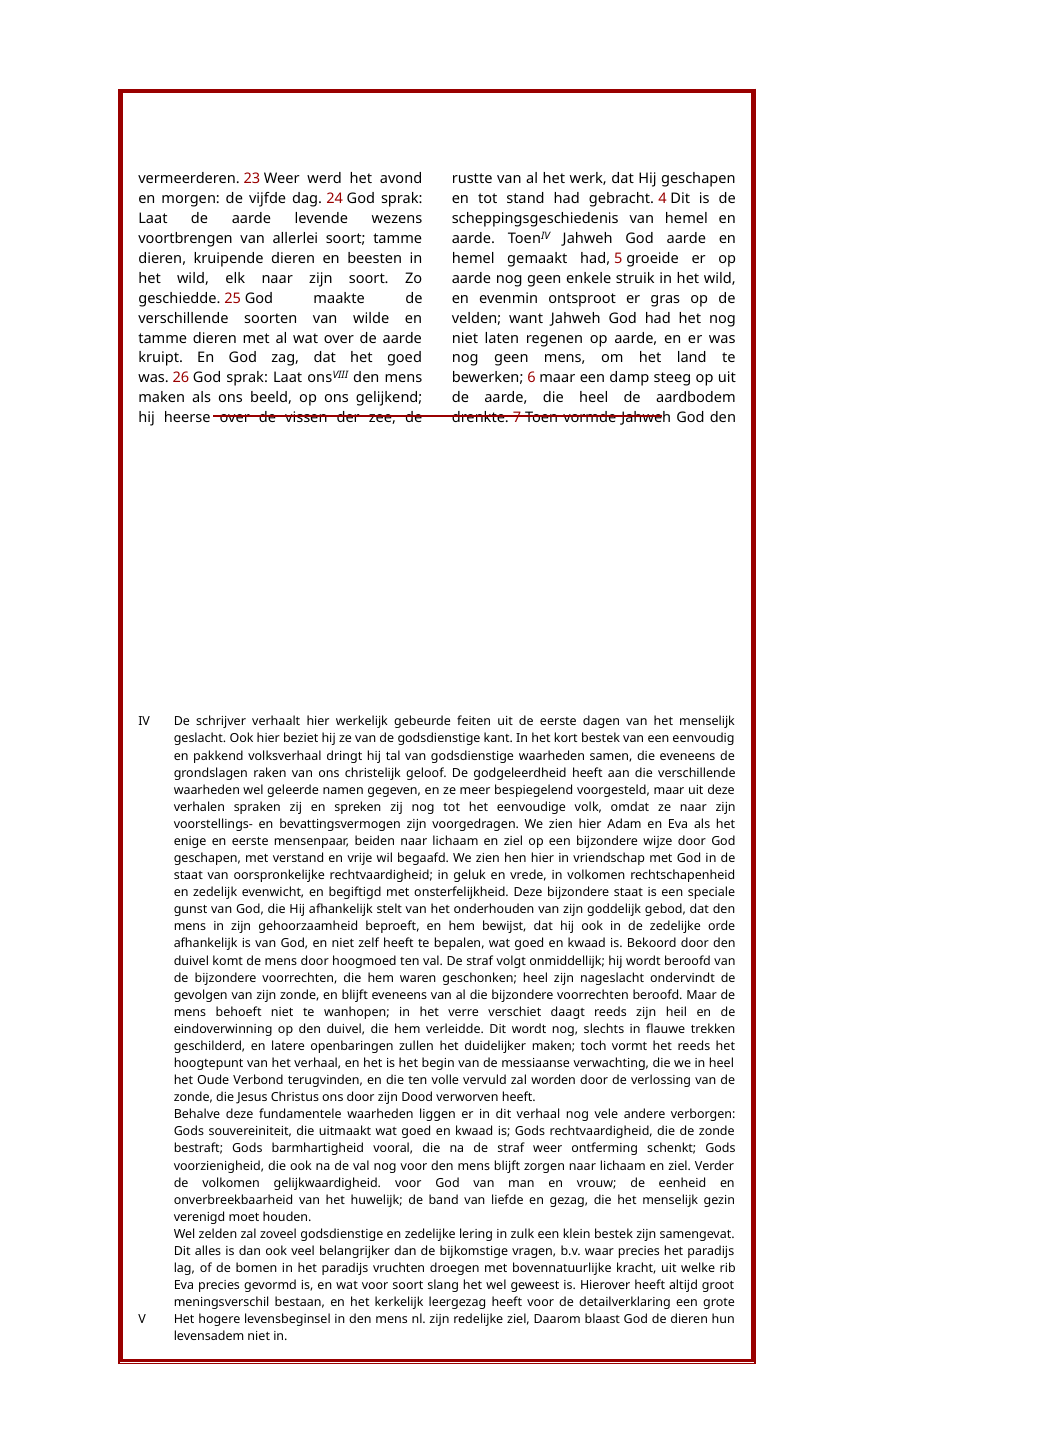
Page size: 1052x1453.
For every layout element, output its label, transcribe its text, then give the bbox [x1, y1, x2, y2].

text De schrijver verhaalt hier werkelijk gebeurde feiten uit de eerste dagen van het menselijk geslacht. Ook hier beziet hij ze van de godsdienstige kant. In het kort bestek van een eenvoudig en pakkend volksverhaal dringt hij tal van godsdienstige waarheden samen, die eveneens de grondslagen raken van ons christelijk geloof. De godgeleerdheid heeft aan die verschillende waarheden wel geleerde namen gegeven, en ze meer bespiegelend voorgesteld, maar uit deze verhalen spraken zij en spreken zij nog tot het eenvoudige volk, omdat ze naar zijn voorstellings- en bevattingsvermogen zijn voorgedragen. We zien hier Adam en Eva als het enige en eerste mensenpaar, beiden naar lichaam en ziel op een bijzondere wijze door God geschapen, met verstand en vrije wil begaafd. We zien hen hier in vriendschap met God in de staat van oorspronkelijke rechtvaardigheid; in geluk en vrede, in volkomen rechtschapenheid en zedelijk evenwicht, en begiftigd met onsterfelijkheid. Deze bijzondere staat is een speciale gunst van God, die Hij afhankelijk stelt van het onderhouden van zijn goddelijk gebod, dat den mens in zijn gehoorzaamheid beproeft, en hem bewijst, dat hij ook in de zedelijke orde afhankelijk is van God, en niet zelf heeft te bepalen, wat goed en kwaad is. Bekoord door den duivel komt de mens door hoogmoed ten val. De straf volgt onmiddellijk; hij wordt beroofd van de bijzondere voorrechten, die hem waren geschonken; heel zijn nageslacht ondervindt de gevolgen van zijn zonde, en blijft eveneens van al die bijzondere voorrechten beroofd. Maar de mens behoeft niet te wanhopen; in het verre verschiet daagt reeds zijn heil en de eindoverwinning op den duivel, die hem verleidde. Dit wordt nog, slechts in flauwe trekken geschilderd, en latere openbaringen zullen het duidelijker maken; toch vormt het reeds het hoogtepunt van het verhaal, en het is het begin van de messiaanse verwachting, die we in heel het Oude Verbond terugvinden, en die ten volle vervuld zal worden door de verlossing van de zonde, die Jesus Christus ons door zijn Dood verworven heeft. [138, 712, 736, 1105]
text Zo werden hemel en aarde voltooid met heel hun heir. 2 En toen God op de zevende dag het werk had voltooid, dat Hij gemaakt had, rustte Hij op de zevende dag van al het werk, dat Hij had gedaan. 3 God zegende de zevende dag, en verklaarde die heilig, omdat God toen rustte van al het werk, dat Hij geschapen en tot stand had gebracht. 4 Dit is de scheppingsgeschiedenis van hemel en aarde. Toen Jahweh God aarde en hemel gemaakt had, 5 groeide er op aarde nog geen enkele struik in het wild, en evenmin ontsproot er gras op de velden; want Jahweh God had het nog niet laten regenen op aarde, en er was nog geen mens, om het land te bewerken; 6 maar een damp steeg op uit de aarde, die heel de aardbodem drenkte. 7 Toen vormde Jahweh God den mens uit kleiaarde, en blies levensadem in zijn neus; zo werd de mens een levend wezen. 8 Nu plantte Jahweh God een tuin in Eden, in het oosten, en plaatste daarin den mens, dien Hij gemaakt had. 9 Uit de bodem liet Jahweh God allerlei bomen opschieten, prachtig van vorm en met heerlijke vruchten; en midden in de tuin stond de levensboom, en de boom der kennis van goed en kwaad. 10 In Eden ontsprong een rivier, die de tuin bevloeide, en zich verderop in vier takken splitste. 11 De eerste heet de Pisjon; deze stroomt om het hele land Chawila heen, waar het goud wordt gevonden; 12 het goud van dat land is voortreffelijk; men vindt daar ook balsemhars en robijnen. 13 De tweede stroom heet de Gichon, en deze omspoelt het hele land van Koesj. 14 De derde stroom heet de Tigris, en loopt ten oosten van Assjoer. De vierde is de Eufraat. 15 Daarop plaatste Jahweh God den mens in de tuin van Eden, om die te bewerken en te bewaken. 16 En Jahweh God gaf den mens het volgend gebod: Van alle bomen uit de tuin moogt ge eten; 17 maar van de boom der kennis van goed en kwaad moogt ge niet eten; want wanneer ge daarvan eet, zult ge sterven. 18 En Jahweh God sprak: Het is niet goed voor den mens, dat hij alleen blijft. Ik zal dus een hulp voor hem maken, die hem past. 19 Toen vormde Jahweh God uit de klei alle dieren op het land en alle vogels in de lucht, en voerde ze naar den mens, om te zien, hoe hij ze zou noemen; want zoals de mens elk levend wezen zou noemen, zo zou het heten. 20 De mens gaf dan namen aan alle tamme dieren en aan de vogels in de lucht en aan alle dieren in het wild, maar vond geen hulp, die hem paste. 21 Nu bracht Jahweh God den mens in een diepe slaap; en terwijl hij sliep, nam Hij een van zijn ribben, en zette er vlees voor in de plaats. 22 Dan bouwde Jahweh God een vrouw uit de rib, die Hij uit den mens had genomen, en leidde haar tot den mens. 23 Toen sprak de mens: Deze is eindelijk been van mijn gebeente En vlees van mijn vlees. Mannin zal zij heten, Omdat zij van den man is genomen. 24 Daarom verlaat de man zijn vader en moeder, en hecht zich geheel aan zijn vrouw; en zij worden één vlees. 25 De mens en zijn vrouw waren allebei naakt, maar zij schaamden zich niet voor elkander. [452, 168, 736, 415]
text Wel zelden zal zoveel godsdienstige en zedelijke lering in zulk een klein bestek zijn samengevat. Dit alles is dan ook veel belangrijker dan de bijkomstige vragen, b.v. waar precies het paradijs lag, of de bomen in het paradijs vruchten droegen met bovennatuurlijke kracht, uit welke rib Eva precies gevormd is, en wat voor soort slang het wel geweest is. Hierover heeft altijd groot meningsverschil bestaan, en het kerkelijk leergezag heeft voor de detailverklaring een grote mate van vrijheid gelaten, mits men maar vasthoudt aan de grote historische feiten, die de fundamenten van ons geloof raken. [138, 1225, 736, 1310]
text Het hogere levensbeginsel in den mens nl. zijn redelijke ziel, Daarom blaast God de dieren hun levensadem niet in. [138, 1310, 736, 1344]
text Behalve deze fundamentele waarheden liggen er in dit verhaal nog vele andere verborgen: Gods souvereiniteit, die uitmaakt wat goed en kwaad is; Gods rechtvaardigheid, die de zonde bestraft; Gods barmhartigheid vooral, die na de straf weer ontferming schenkt; Gods voorzienigheid, die ook na de val nog voor den mens blijft zorgen naar lichaam en ziel. Verder de volkomen gelijkwaardigheid. voor God van man en vrouw; de eenheid en onverbreekbaarheid van het huwelijk; de band van liefde en gezag, die het menselijk gezin verenigd moet houden. [138, 1105, 736, 1225]
